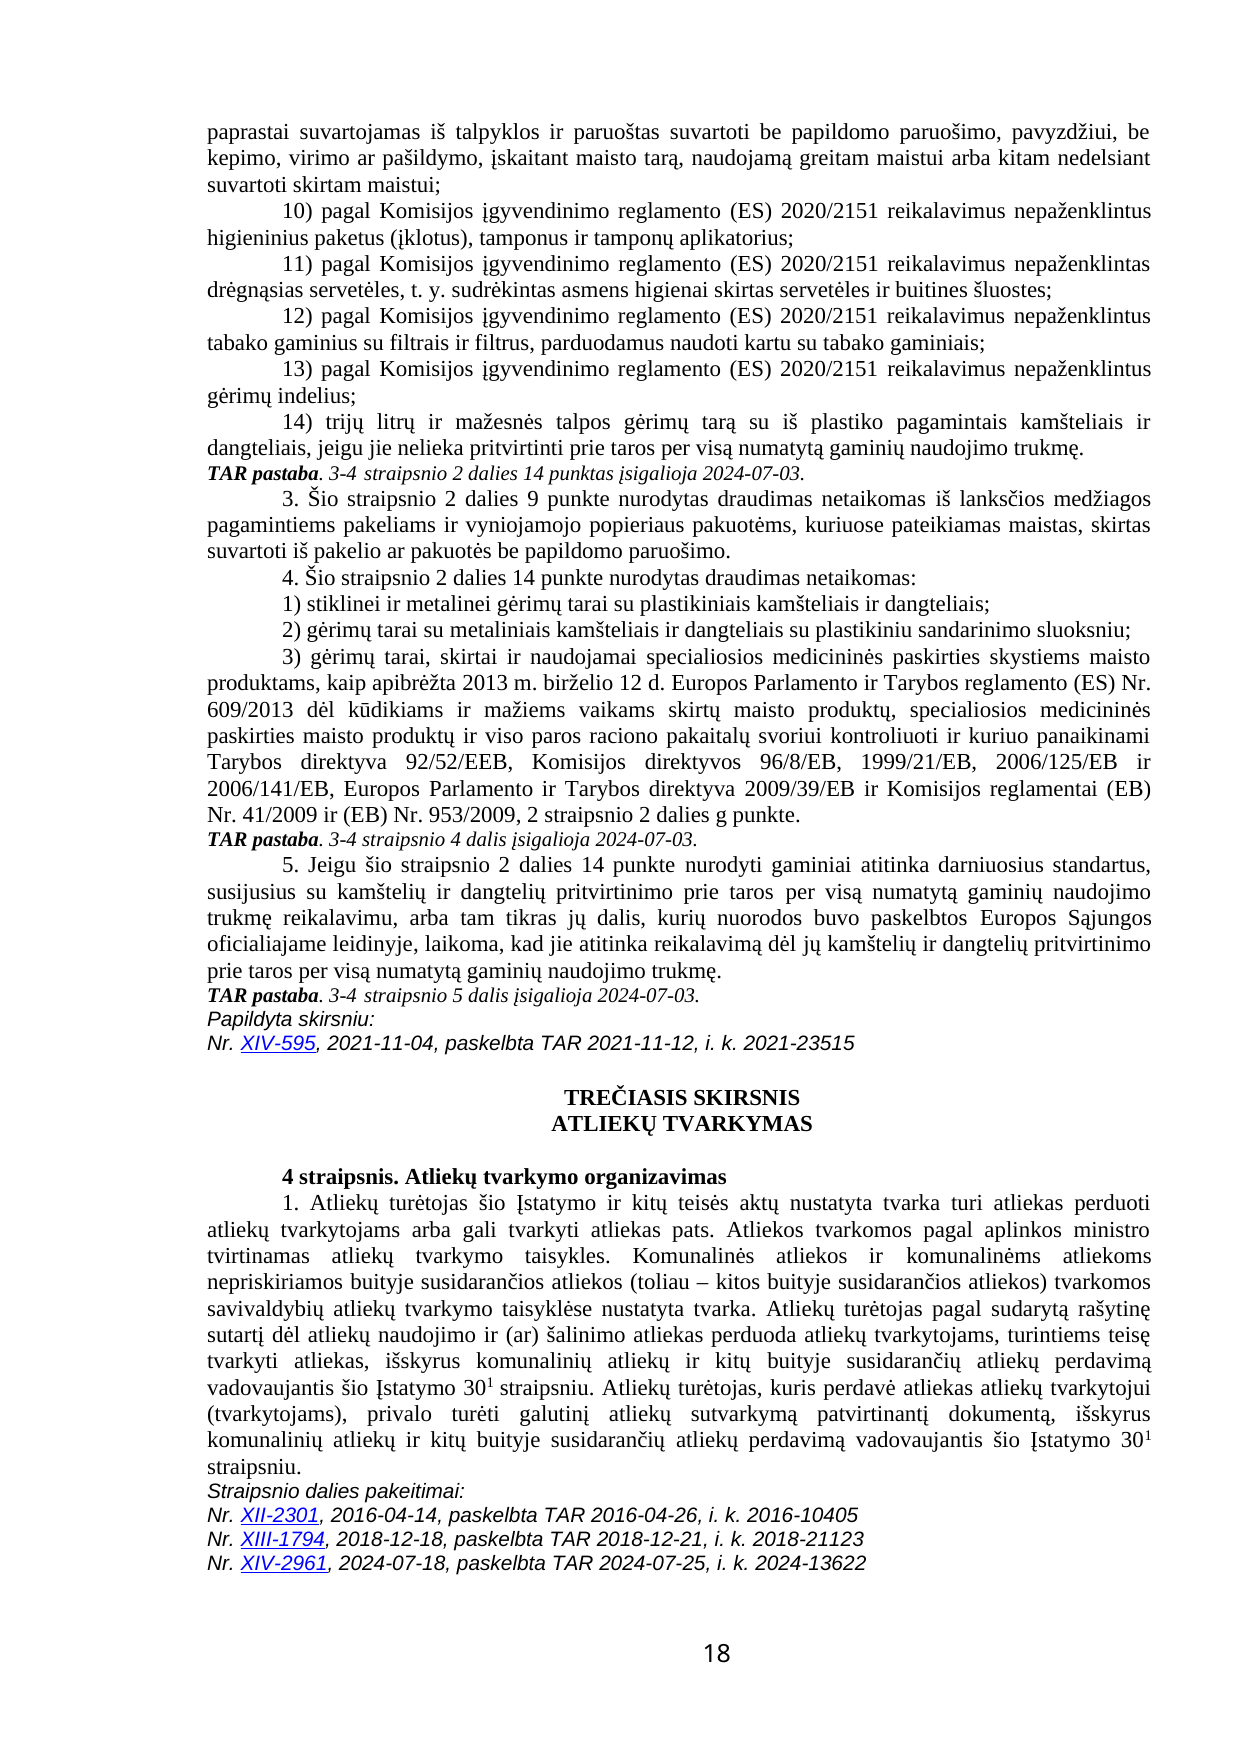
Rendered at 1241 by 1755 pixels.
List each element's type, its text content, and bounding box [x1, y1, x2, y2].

text 3. Šio straipsnio 2 dalies 9 punkte nurodytas draudimas netaikomas iš lanksčios medžiagos pagamintiems pakeliams ir vyniojamojo popieriaus pakuotėms, kuriuose pateikiamas maistas, skirtas suvartoti iš pakelio ar pakuotės be papildomo paruošimo. [207, 485, 1152, 564]
text 2) gėrimų tarai su metaliniais kamšteliais ir dangteliais su plastikiniu sandarinimo sluoksniu; [207, 617, 1152, 643]
text 1) stiklinei ir metalinei gėrimų tarai su plastikiniais kamšteliais ir dangteliais; [207, 590, 1152, 617]
text Trečiasis skirsnis [207, 1084, 1152, 1110]
text TAR pastaba. 3-4 straipsnio 2 dalies 14 punktas įsigalioja 2024-07-03. [207, 461, 1152, 485]
text TAR pastaba. 3-4 straipsnio 4 dalis įsigalioja 2024-07-03. [207, 827, 1152, 851]
text 10) pagal Komisijos įgyvendinimo reglamento (ES) 2020/2151 reikalavimus nepaženklintus higieninius paketus (įklotus), tamponus ir tamponų aplikatorius; [207, 197, 1152, 250]
text 3) gėrimų tarai, skirtai ir naudojamai specialiosios medicininės paskirties skystiems maisto produktams, kaip apibrėžta 2013 m. birželio 12 d. Europos Parlamento ir Tarybos reglamento (ES) Nr. 609/2013 dėl kūdikiams ir mažiems vaikams skirtų maisto produktų, specialiosios medicininės paskirties maisto produktų ir viso paros raciono pakaitalų svoriui kontroliuoti ir kuriuo panaikinami Tarybos direktyva 92/52/EEB, Komisijos direktyvos 96/8/EB, 1999/21/EB, 2006/125/EB ir 2006/141/EB, Europos Parlamento ir Tarybos direktyva 2009/39/EB ir Komisijos reglamentai (EB) Nr. 41/2009 ir (EB) Nr. 953/2009, 2 straipsnio 2 dalies g punkte. [207, 643, 1152, 827]
text 13) pagal Komisijos įgyvendinimo reglamento (ES) 2020/2151 reikalavimus nepaženklintus gėrimų indelius; [207, 355, 1152, 408]
text Nr. XIII-1794, 2018-12-18, paskelbta TAR 2018-12-21, i. k. 2018-21123 [207, 1527, 1152, 1551]
subtitle ATLIEKŲ TVARKYMAS [207, 1110, 1152, 1137]
text 5. Jeigu šio straipsnio 2 dalies 14 punkte nurodyti gaminiai atitinka darniuosius standartus, susijusius su kamštelių ir dangtelių pritvirtinimo prie taros per visą numatytą gaminių naudojimo trukmę reikalavimu, arba tam tikras jų dalis, kurių nuorodos buvo paskelbtos Europos Sąjungos oficialiajame leidinyje, laikoma, kad jie atitinka reikalavimą dėl jų kamštelių ir dangtelių pritvirtinimo prie taros per visą numatytą gaminių naudojimo trukmę. [207, 851, 1152, 983]
text 4. Šio straipsnio 2 dalies 14 punkte nurodytas draudimas netaikomas: [207, 564, 1152, 590]
text Papildyta skirsniu: [207, 1007, 1152, 1031]
text Straipsnio dalies pakeitimai: [207, 1479, 1152, 1503]
text 11) pagal Komisijos įgyvendinimo reglamento (ES) 2020/2151 reikalavimus nepaženklintas drėgnąsias servetėles, t. y. sudrėkintas asmens higienai skirtas servetėles ir buitines šluostes; [207, 250, 1152, 303]
text Nr. XII-2301, 2016-04-14, paskelbta TAR 2016-04-26, i. k. 2016-10405 [207, 1503, 1152, 1527]
text 14) trijų litrų ir mažesnės talpos gėrimų tarą su iš plastiko pagamintais kamšteliais ir dangteliais, jeigu jie nelieka pritvirtinti prie taros per visą numatytą gaminių naudojimo trukmę. [207, 408, 1152, 461]
text 4 straipsnis. Atliekų tvarkymo organizavimas [207, 1163, 1152, 1189]
text Nr. XIV-2961, 2024-07-18, paskelbta TAR 2024-07-25, i. k. 2024-13622 [207, 1551, 1152, 1575]
text 1. Atliekų turėtojas šio Įstatymo ir kitų teisės aktų nustatyta tvarka turi atliekas perduoti atliekų tvarkytojams arba gali tvarkyti atliekas pats. Atliekos tvarkomos pagal aplinkos ministro tvirtinamas atliekų tvarkymo taisykles. Komunalinės atliekos ir komunalinėms atliekoms nepriskiriamos buityje susidarančios atliekos (toliau – kitos buityje susidarančios atliekos) tvarkomos savivaldybių atliekų tvarkymo taisyklėse nustatyta tvarka. Atliekų turėtojas pagal sudarytą rašytinę sutartį dėl atliekų naudojimo ir (ar) šalinimo atliekas perduoda atliekų tvarkytojams, turintiems teisę tvarkyti atliekas, išskyrus komunalinių atliekų ir kitų buityje susidarančių atliekų perdavimą vadovaujantis šio Įstatymo 301 straipsniu. Atliekų turėtojas, kuris perdavė atliekas atliekų tvarkytojui (tvarkytojams), privalo turėti galutinį atliekų sutvarkymą patvirtinantį dokumentą, išskyrus komunalinių atliekų ir kitų buityje susidarančių atliekų perdavimą vadovaujantis šio Įstatymo 301 straipsniu. [207, 1189, 1152, 1479]
text TAR pastaba. 3-4 straipsnio 5 dalis įsigalioja 2024-07-03. [207, 983, 1152, 1007]
text paprastai suvartojamas iš talpyklos ir paruoštas suvartoti be papildomo paruošimo, pavyzdžiui, be kepimo, virimo ar pašildymo, įskaitant maisto tarą, naudojamą greitam maistui arba kitam nedelsiant suvartoti skirtam maistui; [207, 118, 1152, 197]
text 12) pagal Komisijos įgyvendinimo reglamento (ES) 2020/2151 reikalavimus nepaženklintus tabako gaminius su filtrais ir filtrus, parduodamus naudoti kartu su tabako gaminiais; [207, 303, 1152, 355]
text Nr. XIV-595, 2021-11-04, paskelbta TAR 2021-11-12, i. k. 2021-23515 [207, 1031, 1152, 1055]
